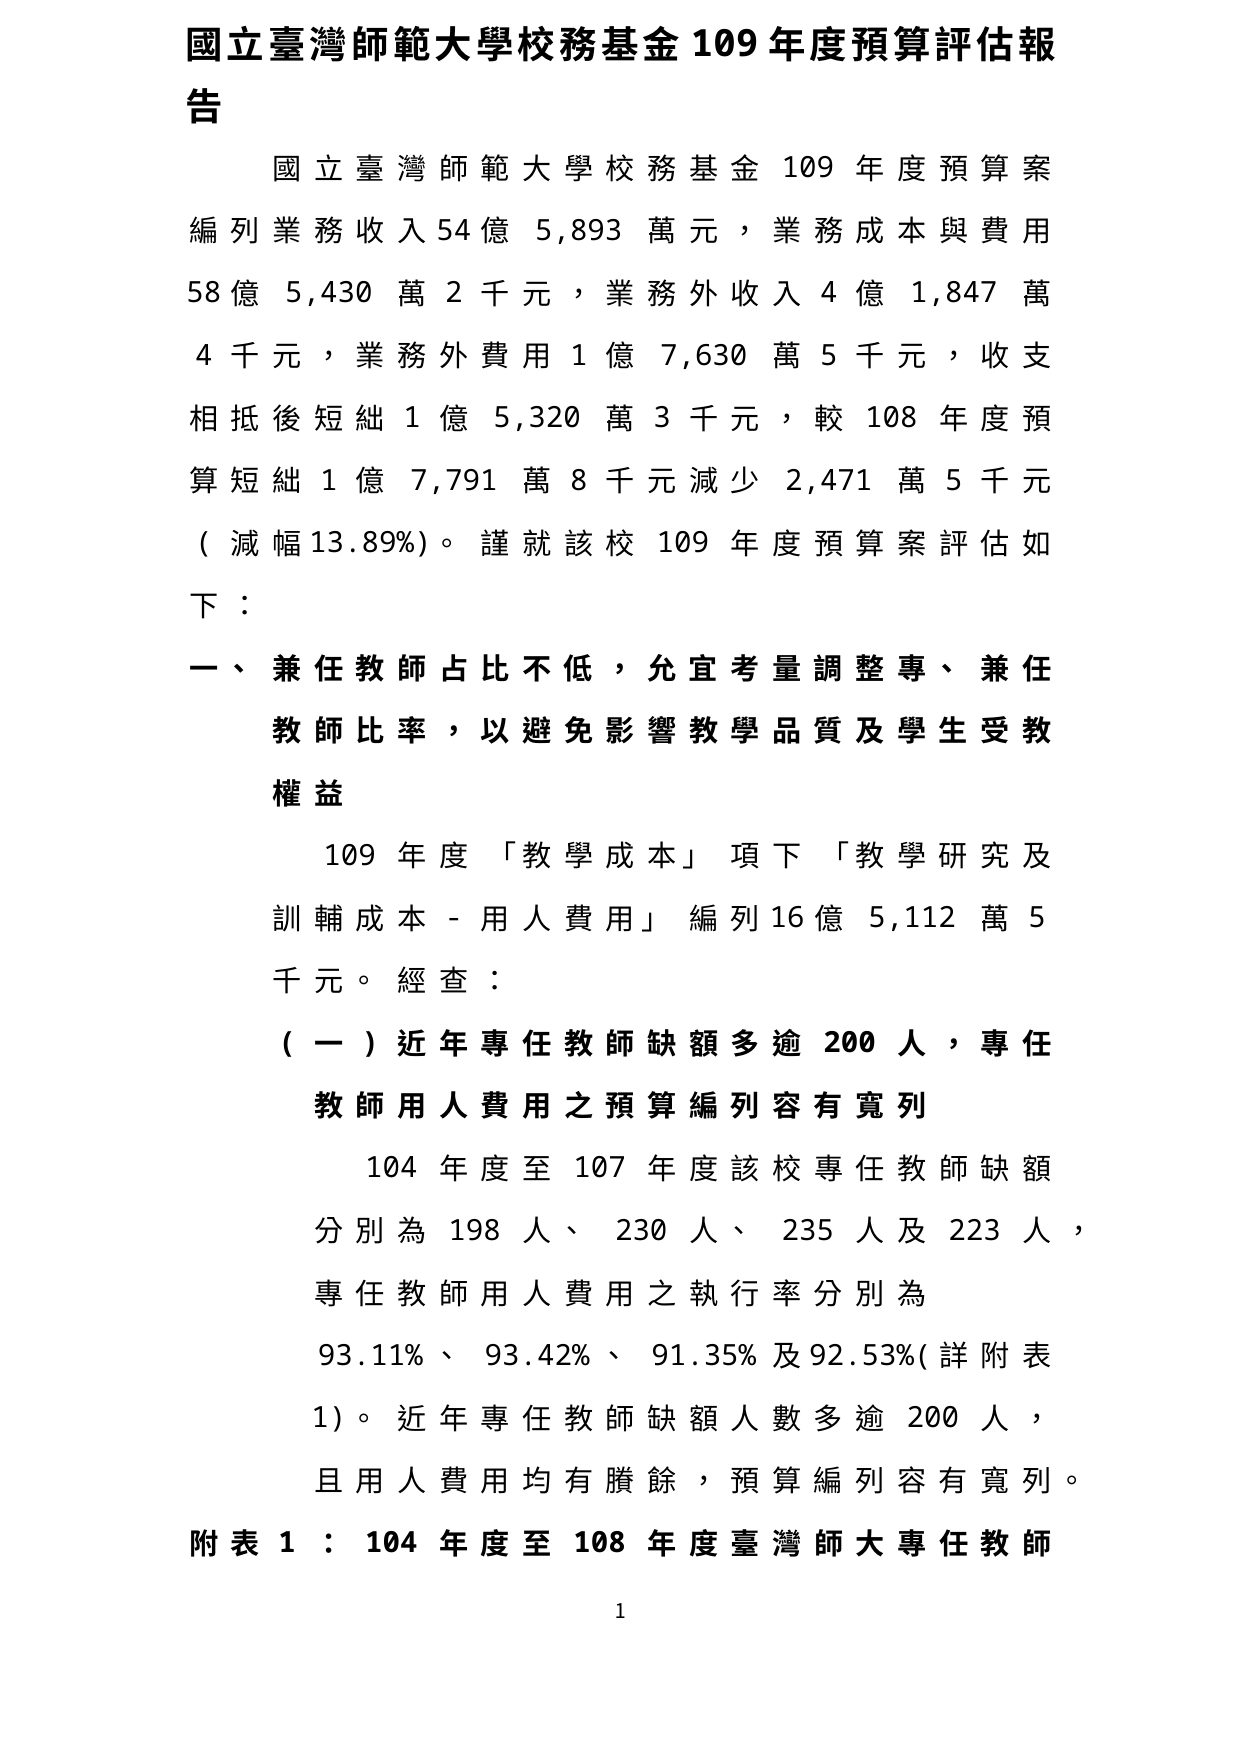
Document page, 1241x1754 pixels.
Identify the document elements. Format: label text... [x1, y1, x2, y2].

text (一)近年專任教師缺額多逾200人，專任教師用人費用之預算編列容有寬列 [242, 1000, 1058, 1125]
text 109年度「教學成本」項下「教學研究及訓輔成本-用人費用」編列16億5,112萬5千元。經查： [242, 812, 1058, 1000]
text 國立臺灣師範大學校務基金109年度預算案編列業務收入54億5,893萬元，業務成本與費用58億5,430萬2千元，業務外收入4億1,847萬4千元，業務外費用1億7,630萬5千元，收支相抵後短絀1億5,320萬3千元，較108年度預算短絀1億7,791萬8千元減少2,471萬5千元(減幅13.89%)。謹就該校109年度預算案評估如下： [183, 125, 1058, 625]
text 104年度至107年度該校專任教師缺額分別為198人、230人、235人及223人，專任教師用人費用之執行率分別為93.11%、93.42%、91.35%及92.53%(詳附表1)。近年專任教師缺額人數多逾200人，且用人費用均有賸餘，預算編列容有寬列。 [271, 1125, 1058, 1500]
text 一、兼任教師占比不低，允宜考量調整專、兼任教師比率，以避免影響教學品質及學生受教權益 [183, 625, 1058, 812]
text 附表1：104年度至108年度臺灣師大專任教師 [183, 1500, 1058, 1562]
text 國立臺灣師範大學校務基金109年度預算評估報告 [183, 0, 1058, 125]
